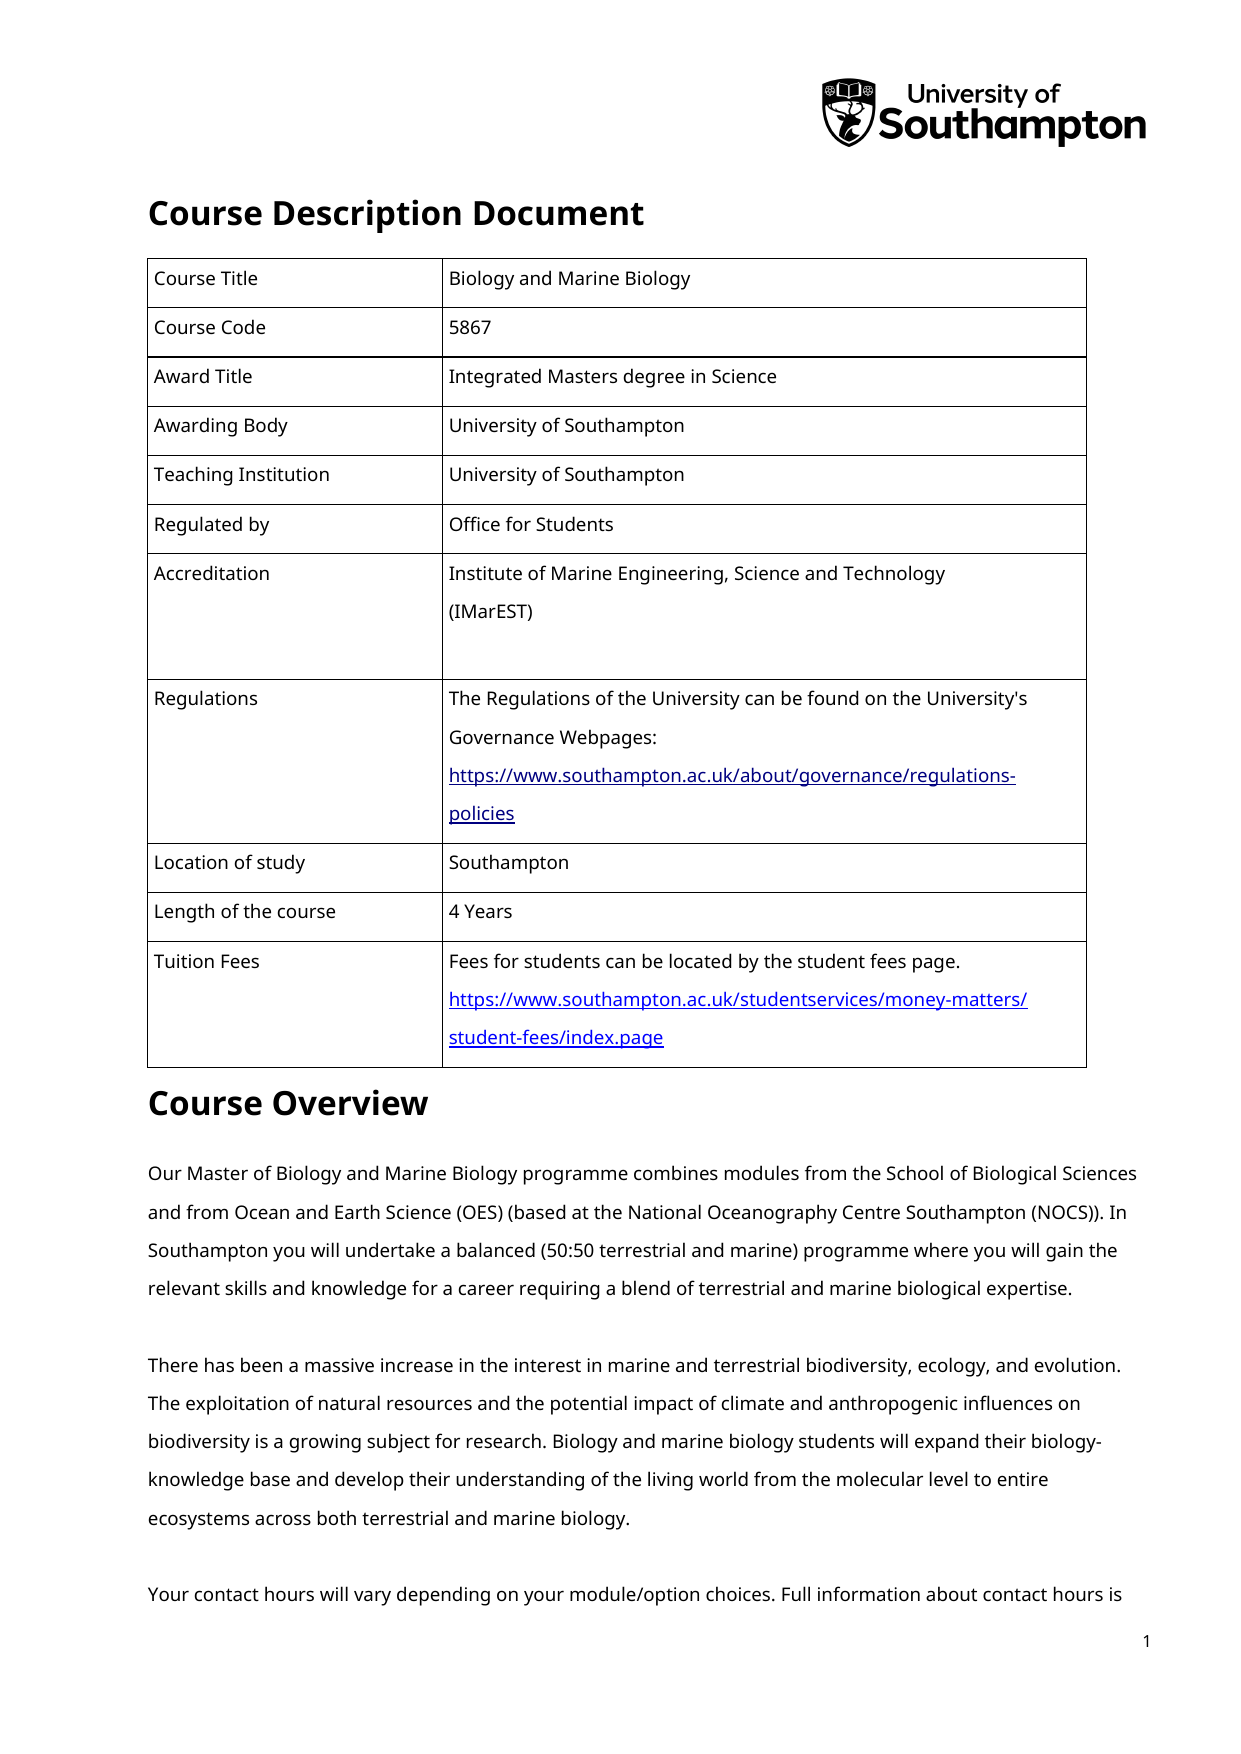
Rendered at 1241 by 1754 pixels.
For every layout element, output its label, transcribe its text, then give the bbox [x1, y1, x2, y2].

table_cell 5867 [443, 308, 1086, 356]
table_cell Location of study [148, 844, 442, 892]
table_cell Award Title [148, 358, 442, 406]
table_cell Teaching Institution [148, 456, 442, 504]
table_cell The Regulations of the University can be found on the University's Governance Webpages: https://www.southampton.ac.uk/about/governance/regulations-policies [443, 680, 1086, 843]
table_cell Awarding Body [148, 407, 442, 455]
table_cell Tuition Fees [148, 942, 442, 1067]
table_cell Office for Students [443, 505, 1086, 553]
table_cell Regulated by [148, 505, 442, 553]
table_header Course Title [148, 259, 442, 307]
table_cell Accreditation [148, 554, 442, 679]
table_cell University of Southampton [443, 407, 1086, 455]
table_cell Institute of Marine Engineering, Science and Technology (IMarEST) [443, 554, 1086, 679]
table_cell Integrated Masters degree in Science [443, 358, 1086, 406]
table_cell Course Code [148, 308, 442, 356]
table_cell Southampton [443, 844, 1086, 892]
table_cell Length of the course [148, 893, 442, 941]
subtitle Course Overview [148, 1080, 1152, 1126]
subtitle Course Description Document [148, 190, 1152, 235]
table_cell 4 Years [443, 893, 1086, 941]
table_cell Regulations [148, 680, 442, 843]
table_cell Fees for students can be located by the student fees page. https://www.southampton.ac.uk/studentservices/money-matters/student-fees/index.page [443, 942, 1086, 1067]
text Our Master of Biology and Marine Biology programme combines modules from the School of Biological Sciences and from Ocean and Earth Science (OES) (based at the National Oceanography Centre Southampton (NOCS)). In Southampton you will undertake a balanced (50:50 terrestrial and marine) programme where you will gain the relevant skills and knowledge for a career requiring a blend of terrestrial and marine biological expertise. There has been a massive increase in the interest in marine and terrestrial biodiversity, ecology, and evolution. The exploitation of natural resources and the potential impact of climate and anthropogenic influences on biodiversity is a growing subject for research. Biology and marine biology students will expand their biology-knowledge base and develop their understanding of the living world from the molecular level to entire ecosystems across both terrestrial and marine biology. Your contact hours will vary depending on your module/option choices. Full information about contact hours is [148, 1161, 1145, 1607]
table_header Biology and Marine Biology [443, 259, 1086, 307]
table_cell University of Southampton [443, 456, 1086, 504]
